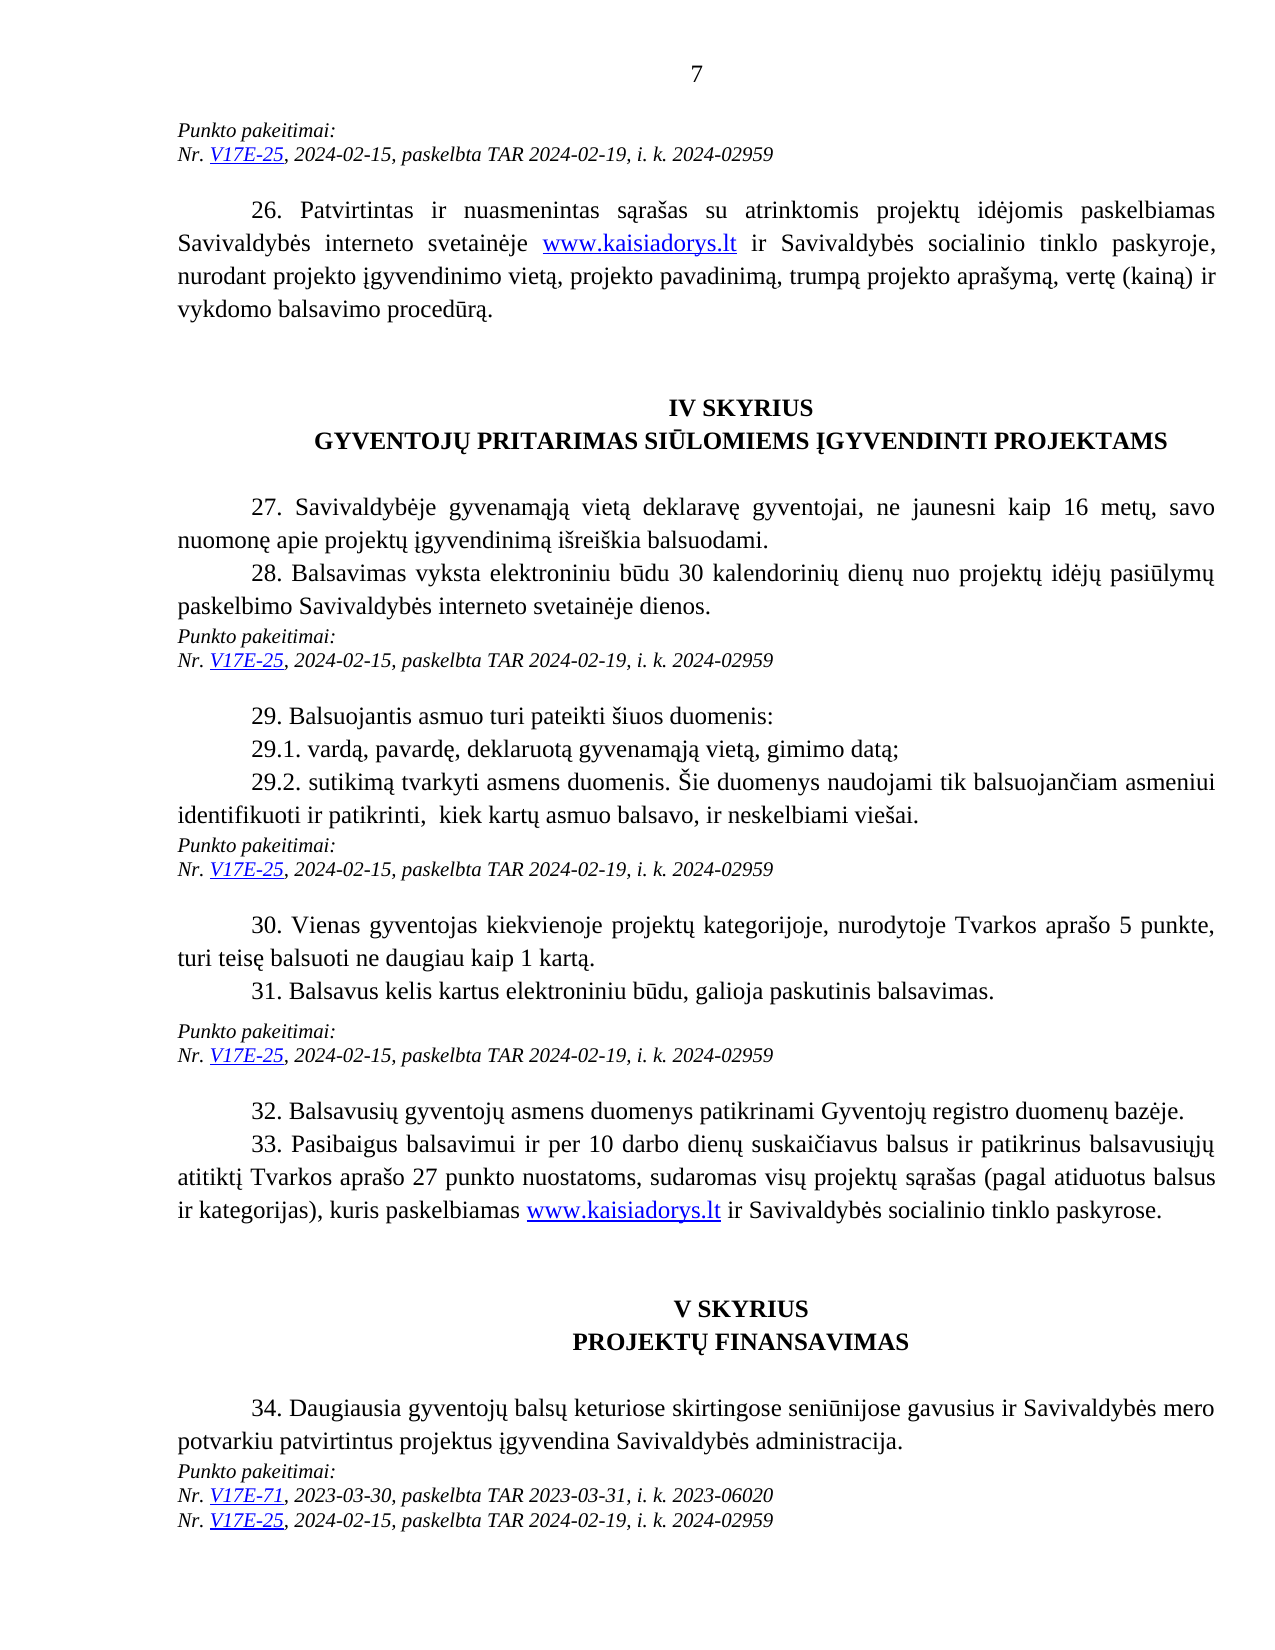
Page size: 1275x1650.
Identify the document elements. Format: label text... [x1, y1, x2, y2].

text Nr. V17E-71, 2023-03-30, paskelbta TAR 2023-03-31, i. k. 2023-06020 [177, 1483, 1216, 1507]
text 30. Vienas gyventojas kiekvienoje projektų kategorijoje, nurodytoje Tvarkos aprašo 5 punkte, turi teisę balsuoti ne daugiau kaip 1 kartą. [177, 910, 1216, 972]
text GYVENTOJŲ PRITARIMAS SIŪLOMIEMS ĮGYVENDINTI PROJEKTAMS [177, 426, 1216, 455]
text 29. Balsuojantis asmuo turi pateikti šiuos duomenis: [177, 701, 1216, 730]
text 26. Patvirtintas ir nuasmenintas sąrašas su atrinktomis projektų idėjomis paskelbiamas Savivaldybės interneto svetainėje www.kaisiadorys.lt ir Savivaldybės socialinio tinklo paskyroje, nurodant projekto įgyvendinimo vietą, projekto pavadinimą, trumpą projekto aprašymą, vertę (kainą) ir vykdomo balsavimo procedūrą. [177, 195, 1216, 323]
text Nr. V17E-25, 2024-02-15, paskelbta TAR 2024-02-19, i. k. 2024-02959 [177, 1507, 1216, 1532]
text Punkto pakeitimai: [177, 118, 1216, 142]
text 34. Daugiausia gyventojų balsų keturiose skirtingose seniūnijose gavusius ir Savivaldybės mero potvarkiu patvirtintus projektus įgyvendina Savivaldybės administracija. [177, 1393, 1216, 1455]
text Punkto pakeitimai: [177, 1459, 1216, 1483]
text Punkto pakeitimai: [177, 833, 1216, 857]
text 33. Pasibaigus balsavimui ir per 10 darbo dienų suskaičiavus balsus ir patikrinus balsavusiųjų atitiktį Tvarkos aprašo 27 punkto nuostatoms, sudaromas visų projektų sąrašas (pagal atiduotus balsus ir kategorijas), kuris paskelbiamas www.kaisiadorys.lt ir Savivaldybės socialinio tinklo paskyrose. [177, 1129, 1216, 1224]
text 32. Balsavusių gyventojų asmens duomenys patikrinami Gyventojų registro duomenų bazėje. [177, 1096, 1216, 1125]
text 28. Balsavimas vyksta elektroniniu būdu 30 kalendorinių dienų nuo projektų idėjų pasiūlymų paskelbimo Savivaldybės interneto svetainėje dienos. [177, 558, 1216, 620]
text Nr. V17E-25, 2024-02-15, paskelbta TAR 2024-02-19, i. k. 2024-02959 [177, 857, 1216, 881]
text Nr. V17E-25, 2024-02-15, paskelbta TAR 2024-02-19, i. k. 2024-02959 [177, 648, 1216, 672]
text Nr. V17E-25, 2024-02-15, paskelbta TAR 2024-02-19, i. k. 2024-02959 [177, 142, 1216, 166]
text V SKYRIUS [177, 1294, 1216, 1323]
text IV SKYRIUS [177, 393, 1216, 422]
text Punkto pakeitimai: [177, 624, 1216, 648]
text Nr. V17E-25, 2024-02-15, paskelbta TAR 2024-02-19, i. k. 2024-02959 [177, 1043, 1216, 1067]
text 31. Balsavus kelis kartus elektroniniu būdu, galioja paskutinis balsavimas. [177, 976, 1216, 1005]
text PROJEKTŲ FINANSAVIMAS [177, 1327, 1216, 1356]
text 29.2. sutikimą tvarkyti asmens duomenis. Šie duomenys naudojami tik balsuojančiam asmeniui identifikuoti ir patikrinti, kiek kartų asmuo balsavo, ir neskelbiami viešai. [177, 767, 1216, 829]
text Punkto pakeitimai: [177, 1019, 1216, 1043]
text 29.1. vardą, pavardę, deklaruotą gyvenamąją vietą, gimimo datą; [177, 734, 1216, 763]
text 27. Savivaldybėje gyvenamąją vietą deklaravę gyventojai, ne jaunesni kaip 16 metų, savo nuomonę apie projektų įgyvendinimą išreiškia balsuodami. [177, 492, 1216, 554]
